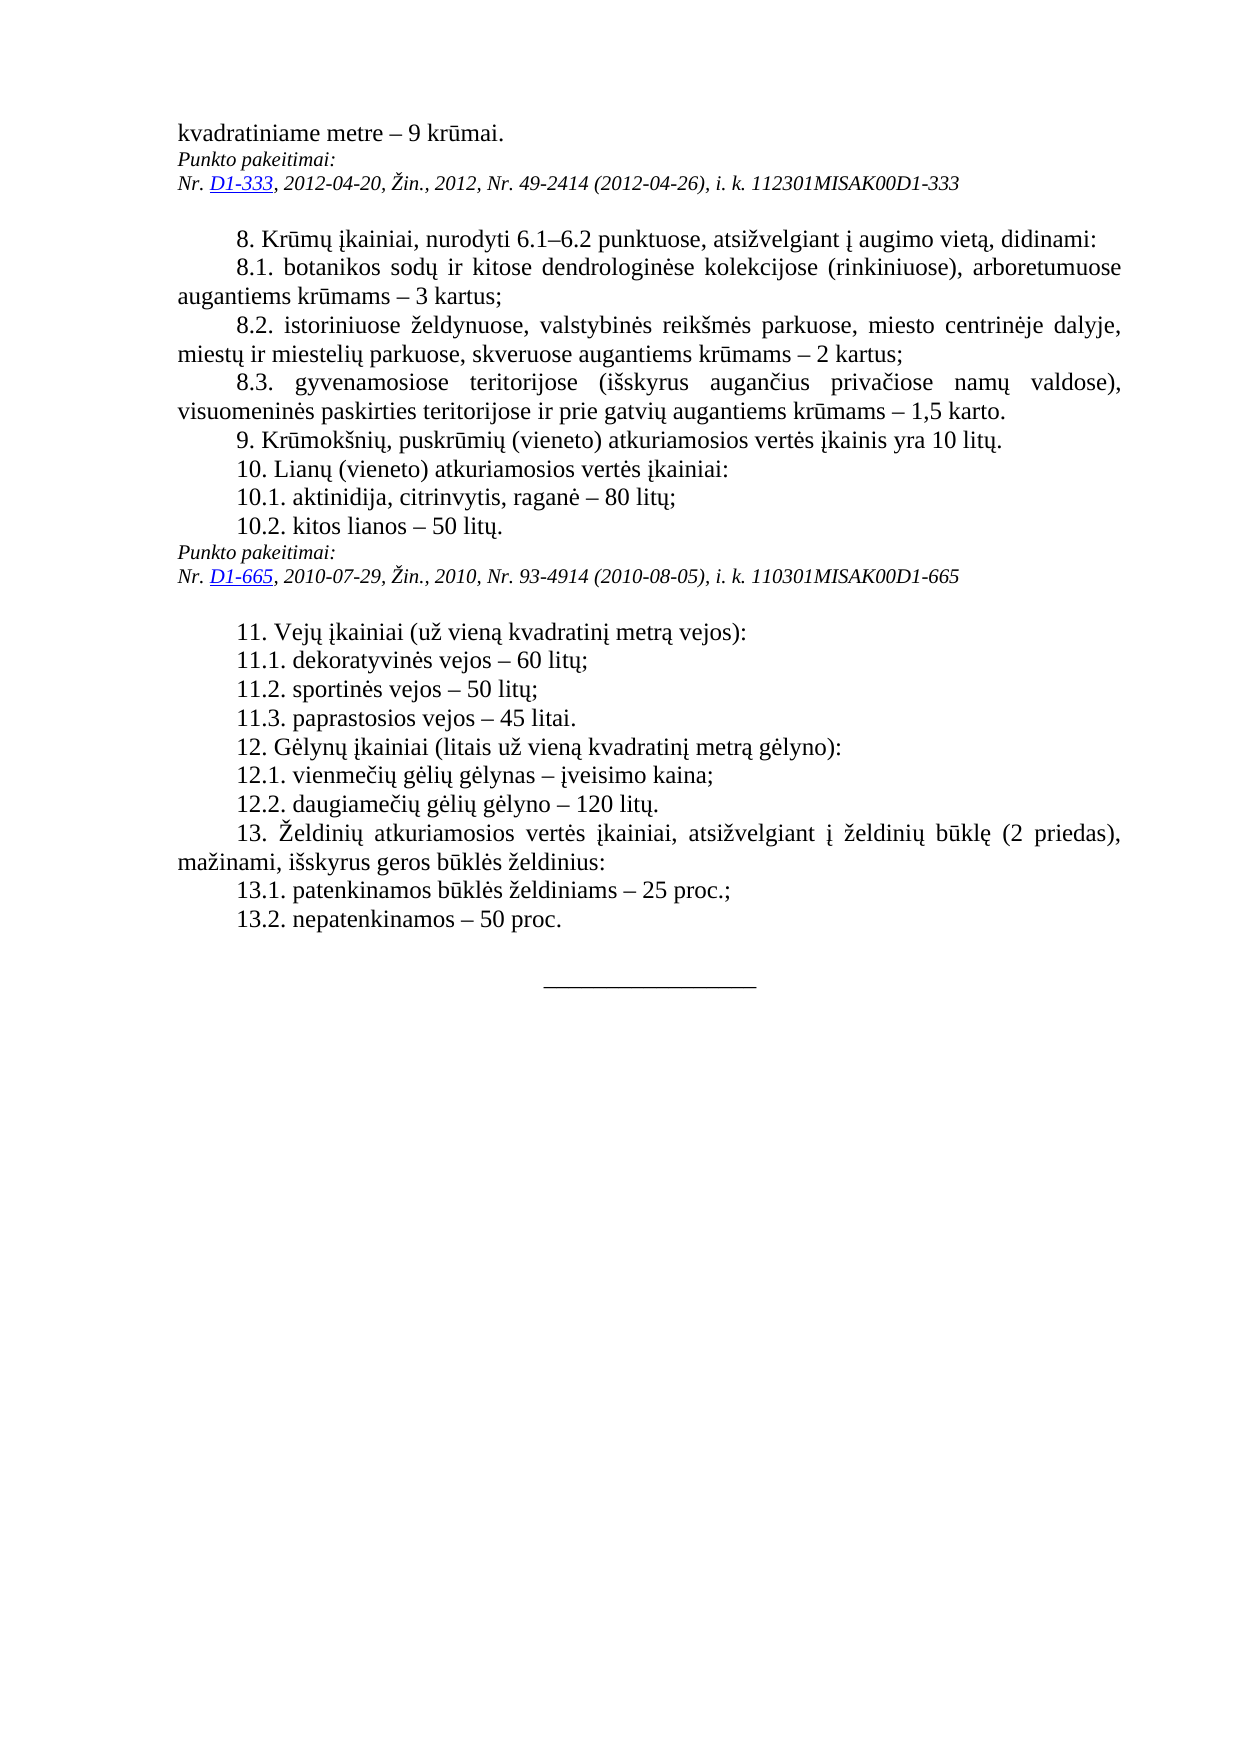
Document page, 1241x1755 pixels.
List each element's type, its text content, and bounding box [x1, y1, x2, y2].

text 13.2. nepatenkinamos – 50 proc. [177, 904, 1122, 933]
text 8.1. botanikos sodų ir kitose dendrologinėse kolekcijose (rinkiniuose), arboretumuose augantiems krūmams – 3 kartus; [177, 252, 1122, 310]
text 8.2. istoriniuose želdynuose, valstybinės reikšmės parkuose, miesto centrinėje dalyje, miestų ir miestelių parkuose, skveruose augantiems krūmams – 2 kartus; [177, 310, 1122, 367]
text 10.1. aktinidija, citrinvytis, raganė – 80 litų; [177, 482, 1122, 511]
text 12.2. daugiamečių gėlių gėlyno – 120 litų. [177, 789, 1122, 818]
text 8.3. gyvenamosiose teritorijose (išskyrus augančius privačiose namų valdose), visuomeninės paskirties teritorijose ir prie gatvių augantiems krūmams – 1,5 karto. [177, 367, 1122, 425]
text Nr. D1-333, 2012-04-20, Žin., 2012, Nr. 49-2414 (2012-04-26), i. k. 112301MISAK00D1-333 [177, 171, 1122, 195]
text kvadratiniame metre – 9 krūmai. [177, 118, 1122, 147]
text 11.3. paprastosios vejos – 45 litai. [177, 703, 1122, 732]
text 12.1. vienmečių gėlių gėlynas – įveisimo kaina; [177, 761, 1122, 789]
text 13.1. patenkinamos būklės želdiniams – 25 proc.; [177, 876, 1122, 904]
text 8. Krūmų įkainiai, nurodyti 6.1–6.2 punktuose, atsižvelgiant į augimo vietą, didinami: [177, 224, 1122, 252]
text 12. Gėlynų įkainiai (litais už vieną kvadratinį metrą gėlyno): [177, 732, 1122, 761]
text 9. Krūmokšnių, puskrūmių (vieneto) atkuriamosios vertės įkainis yra 10 litų. [177, 425, 1122, 454]
text 10. Lianų (vieneto) atkuriamosios vertės įkainiai: [177, 454, 1122, 482]
text 10.2. kitos lianos – 50 litų. [177, 511, 1122, 540]
text Punkto pakeitimai: [177, 147, 1122, 171]
text Nr. D1-665, 2010-07-29, Žin., 2010, Nr. 93-4914 (2010-08-05), i. k. 110301MISAK00D1-665 [177, 564, 1122, 588]
text 11. Vejų įkainiai (už vieną kvadratinį metrą vejos): [177, 617, 1122, 646]
text _________________ [177, 962, 1122, 991]
text 13. Želdinių atkuriamosios vertės įkainiai, atsižvelgiant į želdinių būklę (2 priedas), mažinami, išskyrus geros būklės želdinius: [177, 818, 1122, 876]
text 11.2. sportinės vejos – 50 litų; [177, 674, 1122, 703]
text 11.1. dekoratyvinės vejos – 60 litų; [177, 646, 1122, 674]
text Punkto pakeitimai: [177, 540, 1122, 564]
